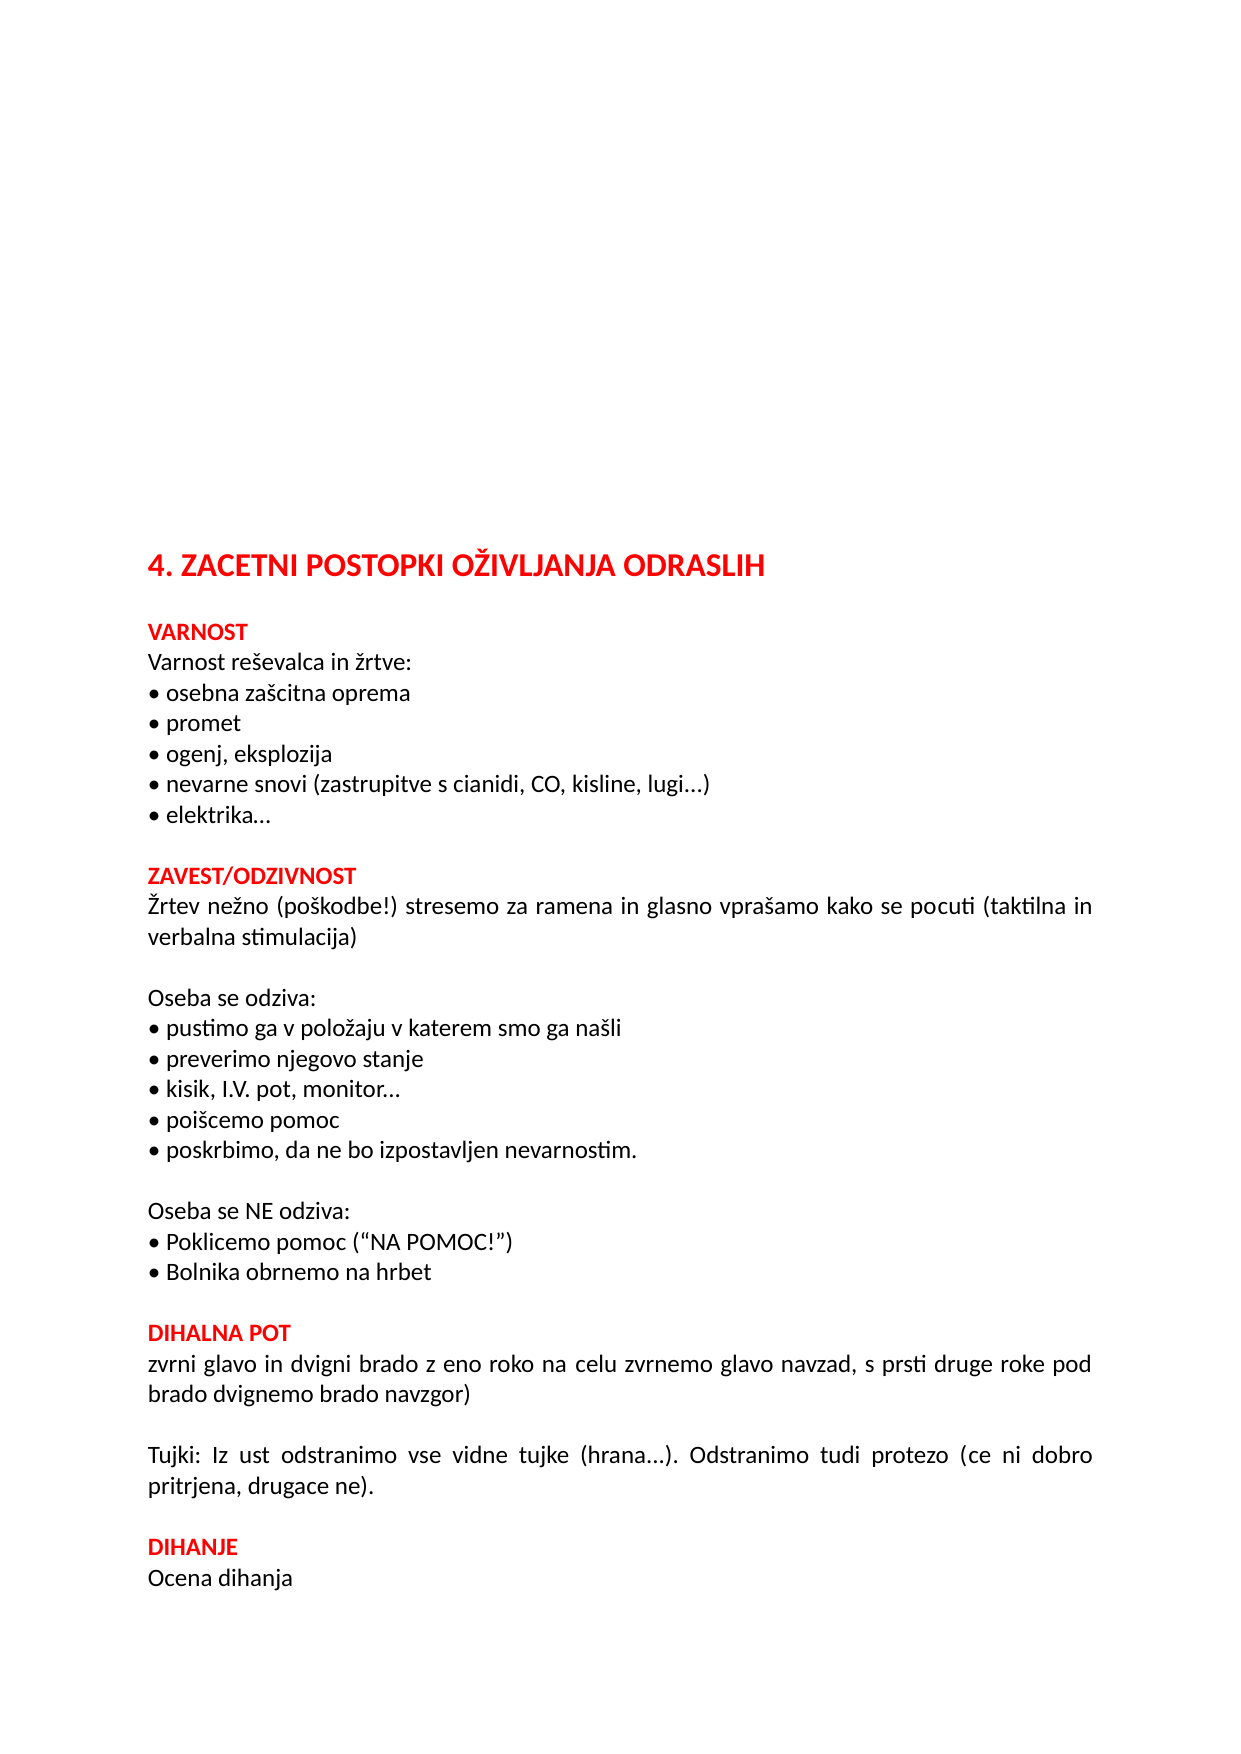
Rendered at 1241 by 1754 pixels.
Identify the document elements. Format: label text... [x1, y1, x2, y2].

text • pustimo ga v položaju v katerem smo ga našli [148, 1012, 1093, 1043]
text • elektrika… [148, 799, 1093, 829]
text Ocena dihanja [148, 1562, 1093, 1592]
text DIHALNA POT [148, 1318, 1093, 1348]
text • kisik, I.V. pot, monitor... [148, 1073, 1093, 1104]
text zvrni glavo in dvigni brado z eno roko na celu zvrnemo glavo navzad, s prsti druge roke pod brado dvignemo brado navzgor) [148, 1348, 1093, 1409]
text Tujki: Iz ust odstranimo vse vidne tujke (hrana...). Odstranimo tudi protezo (ce ni dobro pritrjena, drugace ne). [148, 1440, 1093, 1501]
text ZAVEST/ODZIVNOST [148, 860, 1093, 890]
text • promet [148, 707, 1093, 738]
text • osebna zašcitna oprema [148, 677, 1093, 707]
text DIHANJE [148, 1531, 1093, 1562]
text • ogenj, eksplozija [148, 738, 1093, 768]
text VARNOST [148, 616, 1093, 646]
text 4. ZACETNI POSTOPKI OŽIVLJANJA ODRASLIH [148, 544, 1093, 585]
text Oseba se odziva: [148, 982, 1093, 1012]
text • preverimo njegovo stanje [148, 1043, 1093, 1073]
text • poskrbimo, da ne bo izpostavljen nevarnostim. [148, 1134, 1093, 1165]
text Oseba se NE odziva: [148, 1196, 1093, 1226]
text • nevarne snovi (zastrupitve s cianidi, CO, kisline, lugi...) [148, 768, 1093, 799]
text • Poklicemo pomoc (“NA POMOC!”) [148, 1226, 1093, 1257]
text • Bolnika obrnemo na hrbet [148, 1257, 1093, 1287]
text Varnost reševalca in žrtve: [148, 646, 1093, 677]
text • poišcemo pomoc [148, 1104, 1093, 1134]
text Žrtev nežno (poškodbe!) stresemo za ramena in glasno vprašamo kako se pocuti (taktilna in verbalna stimulacija) [148, 890, 1093, 951]
